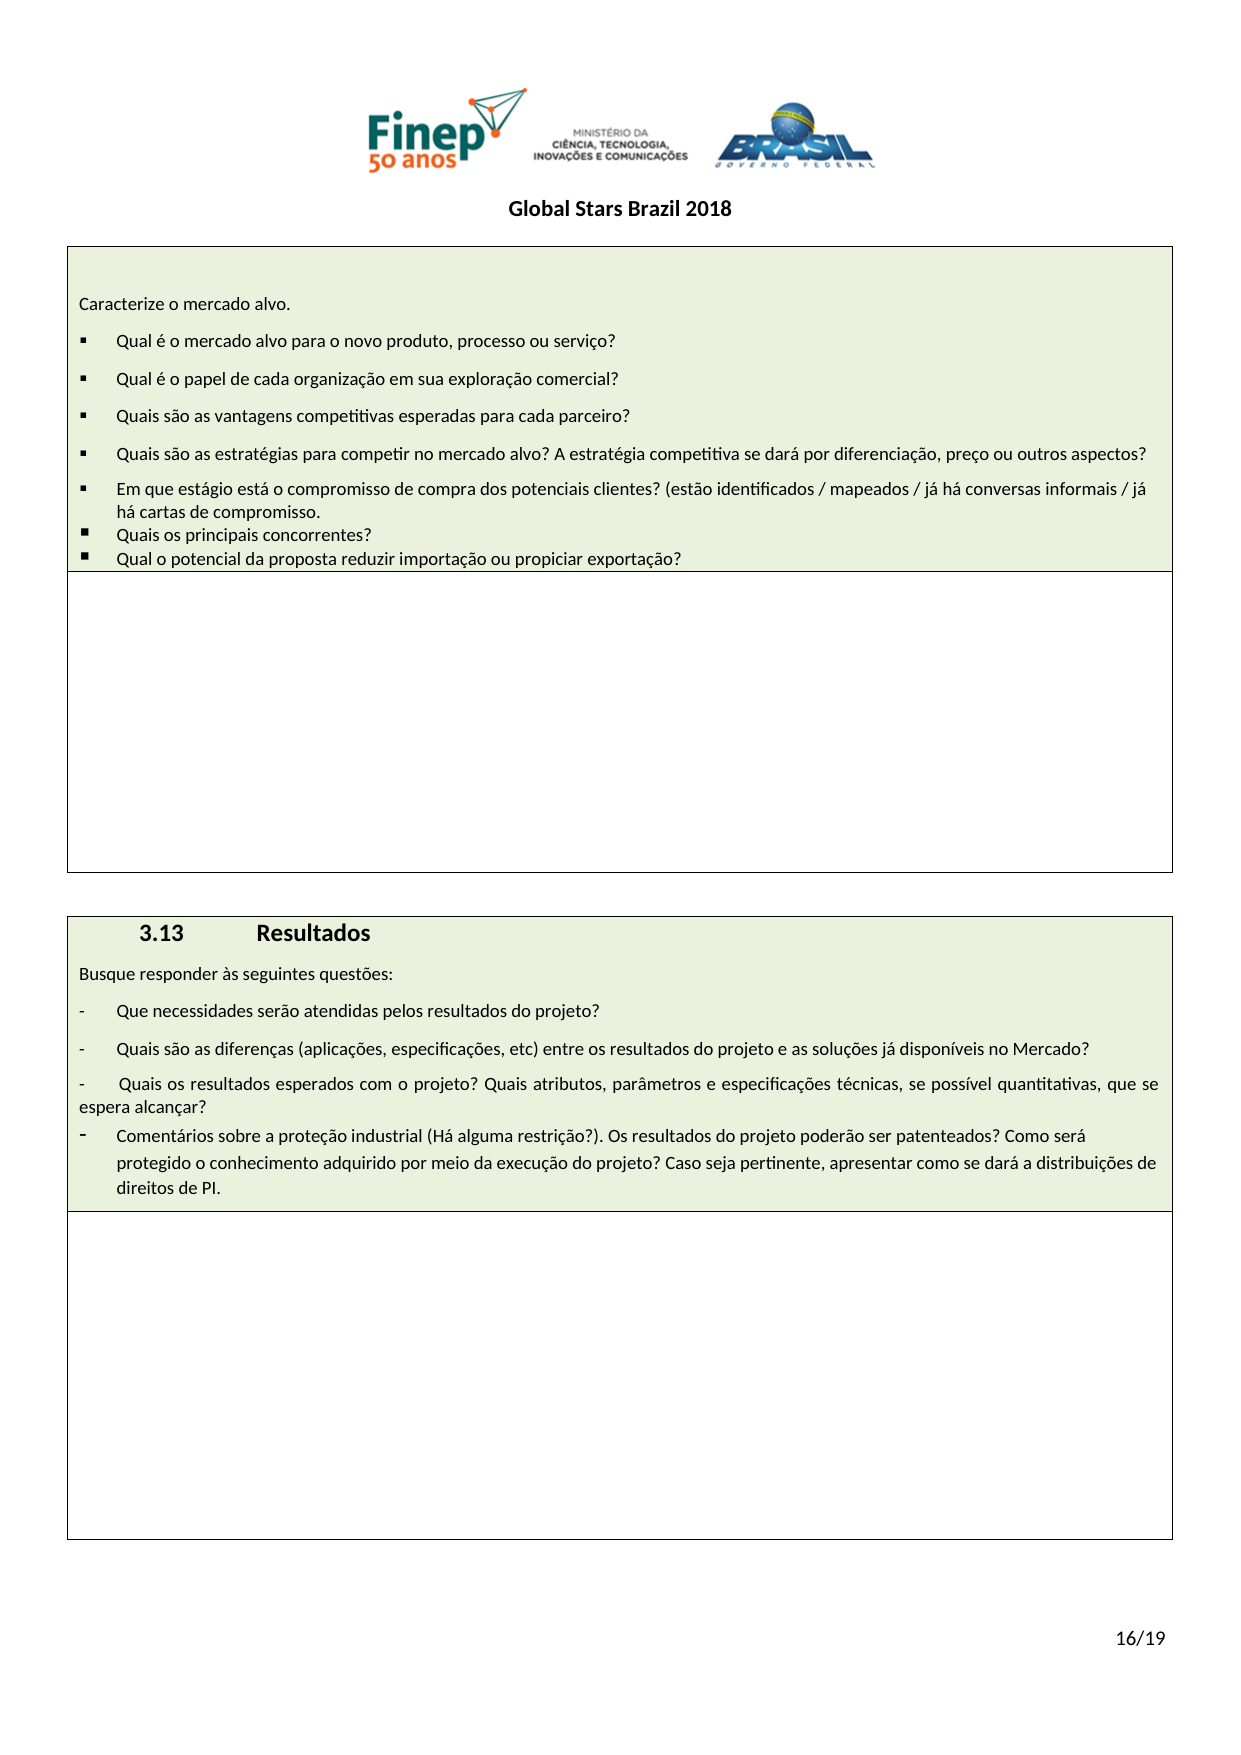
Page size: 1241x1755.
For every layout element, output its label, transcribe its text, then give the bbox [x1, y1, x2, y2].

table_cell [68, 1212, 1172, 1539]
table_header Mercado Caracterize o mercado alvo. Qual é o mercado alvo para o novo produto, processo ou serviço? Qual é o papel de cada organização em sua exploração comercial? Quais são as vantagens competitivas esperadas para cada parceiro? Quais são as estratégias para competir no mercado alvo? A estratégia competitiva se dará por diferenciação, preço ou outros aspectos? Em que estágio está o compromisso de compra dos potenciais clientes? (estão identificados / mapeados / já há conversas informais / já há cartas de compromisso. Quais os principais concorrentes? Qual o potencial da proposta reduzir importação ou propiciar exportação? [68, 247, 1172, 571]
table_cell [68, 572, 1172, 872]
table_header Resultados Busque responder às seguintes questões: Que necessidades serão atendidas pelos resultados do projeto? Quais são as diferenças (aplicações, especificações, etc) entre os resultados do projeto e as soluções já disponíveis no Mercado? - Quais os resultados esperados com o projeto? Quais atributos, parâmetros e especificações técnicas, se possível quantitativas, que se espera alcançar? Comentários sobre a proteção industrial (Há alguma restrição?). Os resultados do projeto poderão ser patenteados? Como será protegido o conhecimento adquirido por meio da execução do projeto? Caso seja pertinente, apresentar como se dará a distribuições de direitos de PI. [68, 917, 1172, 1211]
